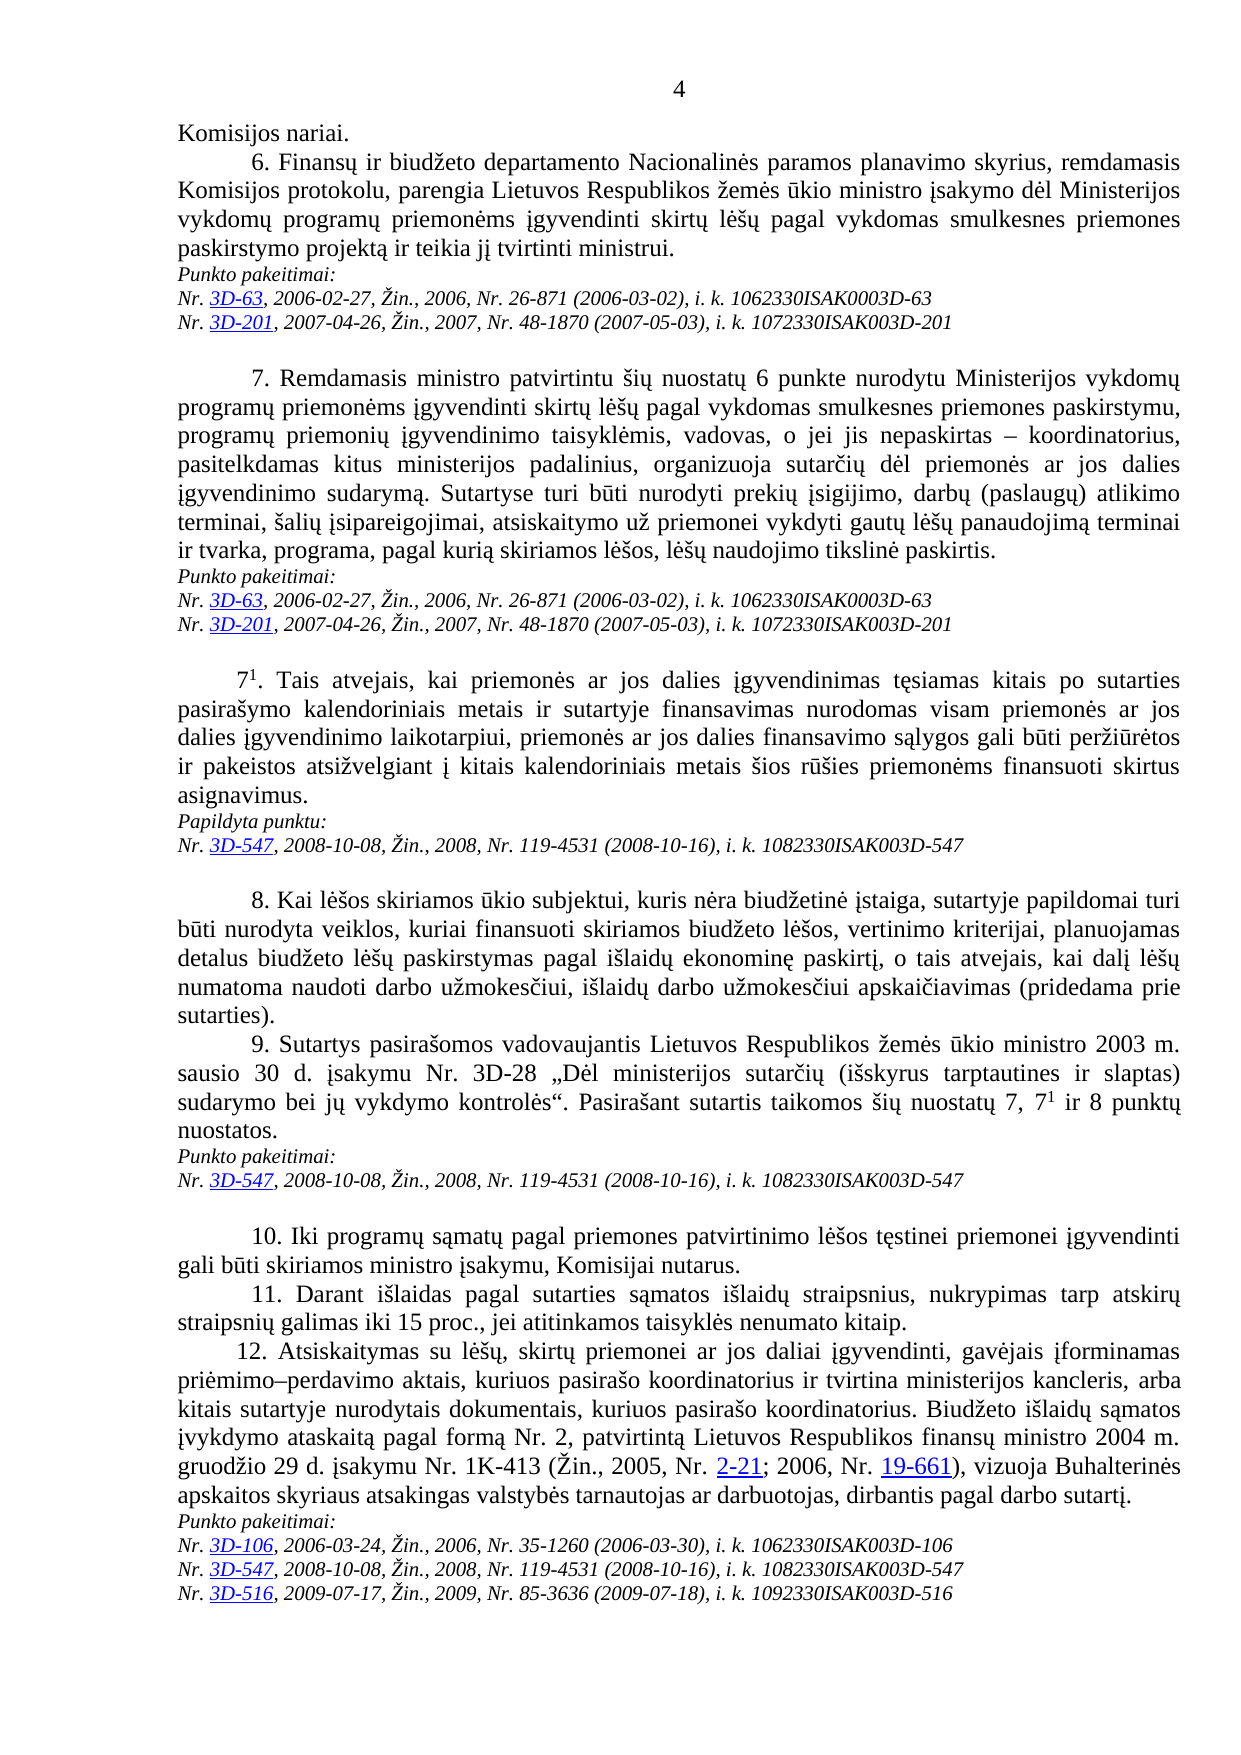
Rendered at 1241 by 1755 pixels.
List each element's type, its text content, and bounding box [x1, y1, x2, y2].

text 11. Darant išlaidas pagal sutarties sąmatos išlaidų straipsnius, nukrypimas tarp atskirų straipsnių galimas iki 15 proc., jei atitinkamos taisyklės nenumato kitaip. [177, 1279, 1181, 1336]
text 7. Remdamasis ministro patvirtintu šių nuostatų 6 punkte nurodytu Ministerijos vykdomų programų priemonėms įgyvendinti skirtų lėšų pagal vykdomas smulkesnes priemones paskirstymu, programų priemonių įgyvendinimo taisyklėmis, vadovas, o jei jis nepaskirtas – koordinatorius, pasitelkdamas kitus ministerijos padalinius, organizuoja sutarčių dėl priemonės ar jos dalies įgyvendinimo sudarymą. Sutartyse turi būti nurodyti prekių įsigijimo, darbų (paslaugų) atlikimo terminai, šalių įsipareigojimai, atsiskaitymo už priemonei vykdyti gautų lėšų panaudojimą terminai ir tvarka, programa, pagal kurią skiriamos lėšos, lėšų naudojimo tikslinė paskirtis. [177, 363, 1181, 564]
text Papildyta punktu: [177, 809, 1181, 833]
text Punkto pakeitimai: [177, 564, 1181, 588]
text Punkto pakeitimai: [177, 262, 1181, 286]
text Nr. 3D-547, 2008-10-08, Žin., 2008, Nr. 119-4531 (2008-10-16), i. k. 1082330ISAK003D-547 [177, 1168, 1181, 1192]
text Komisijos nariai. [177, 118, 1181, 147]
text Nr. 3D-201, 2007-04-26, Žin., 2007, Nr. 48-1870 (2007-05-03), i. k. 1072330ISAK003D-201 [177, 310, 1181, 334]
text Nr. 3D-63, 2006-02-27, Žin., 2006, Nr. 26-871 (2006-03-02), i. k. 1062330ISAK0003D-63 [177, 286, 1181, 310]
text 6. Finansų ir biudžeto departamento Nacionalinės paramos planavimo skyrius, remdamasis Komisijos protokolu, parengia Lietuvos Respublikos žemės ūkio ministro įsakymo dėl Ministerijos vykdomų programų priemonėms įgyvendinti skirtų lėšų pagal vykdomas smulkesnes priemones paskirstymo projektą ir teikia jį tvirtinti ministrui. [177, 147, 1181, 262]
text 10. Iki programų sąmatų pagal priemones patvirtinimo lėšos tęstinei priemonei įgyvendinti gali būti skiriamos ministro įsakymu, Komisijai nutarus. [177, 1221, 1181, 1279]
text 71. Tais atvejais, kai priemonės ar jos dalies įgyvendinimas tęsiamas kitais po sutarties pasirašymo kalendoriniais metais ir sutartyje finansavimas nurodomas visam priemonės ar jos dalies įgyvendinimo laikotarpiui, priemonės ar jos dalies finansavimo sąlygos gali būti peržiūrėtos ir pakeistos atsižvelgiant į kitais kalendoriniais metais šios rūšies priemonėms finansuoti skirtus asignavimus. [177, 665, 1181, 809]
text Nr. 3D-547, 2008-10-08, Žin., 2008, Nr. 119-4531 (2008-10-16), i. k. 1082330ISAK003D-547 [177, 833, 1181, 857]
text 9. Sutartys pasirašomos vadovaujantis Lietuvos Respublikos žemės ūkio ministro 2003 m. sausio 30 d. įsakymu Nr. 3D-28 „Dėl ministerijos sutarčių (išskyrus tarptautines ir slaptas) sudarymo bei jų vykdymo kontrolės“. Pasirašant sutartis taikomos šių nuostatų 7, 71 ir 8 punktų nuostatos. [177, 1029, 1181, 1144]
text Punkto pakeitimai: [177, 1509, 1181, 1533]
text Nr. 3D-516, 2009-07-17, Žin., 2009, Nr. 85-3636 (2009-07-18), i. k. 1092330ISAK003D-516 [177, 1581, 1181, 1605]
text Nr. 3D-201, 2007-04-26, Žin., 2007, Nr. 48-1870 (2007-05-03), i. k. 1072330ISAK003D-201 [177, 612, 1181, 636]
text 12. Atsiskaitymas su lėšų, skirtų priemonei ar jos daliai įgyvendinti, gavėjais įforminamas priėmimo–perdavimo aktais, kuriuos pasirašo koordinatorius ir tvirtina ministerijos kancleris, arba kitais sutartyje nurodytais dokumentais, kuriuos pasirašo koordinatorius. Biudžeto išlaidų sąmatos įvykdymo ataskaitą pagal formą Nr. 2, patvirtintą Lietuvos Respublikos finansų ministro 2004 m. gruodžio 29 d. įsakymu Nr. 1K-413 (Žin., 2005, Nr. 2-21; 2006, Nr. 19-661), vizuoja Buhalterinės apskaitos skyriaus atsakingas valstybės tarnautojas ar darbuotojas, dirbantis pagal darbo sutartį. [177, 1336, 1181, 1509]
text Punkto pakeitimai: [177, 1144, 1181, 1168]
text Nr. 3D-63, 2006-02-27, Žin., 2006, Nr. 26-871 (2006-03-02), i. k. 1062330ISAK0003D-63 [177, 588, 1181, 612]
text Nr. 3D-547, 2008-10-08, Žin., 2008, Nr. 119-4531 (2008-10-16), i. k. 1082330ISAK003D-547 [177, 1557, 1181, 1581]
text 8. Kai lėšos skiriamos ūkio subjektui, kuris nėra biudžetinė įstaiga, sutartyje papildomai turi būti nurodyta veiklos, kuriai finansuoti skiriamos biudžeto lėšos, vertinimo kriterijai, planuojamas detalus biudžeto lėšų paskirstymas pagal išlaidų ekonominę paskirtį, o tais atvejais, kai dalį lėšų numatoma naudoti darbo užmokesčiui, išlaidų darbo užmokesčiui apskaičiavimas (pridedama prie sutarties). [177, 886, 1181, 1029]
text Nr. 3D-106, 2006-03-24, Žin., 2006, Nr. 35-1260 (2006-03-30), i. k. 1062330ISAK003D-106 [177, 1533, 1181, 1557]
